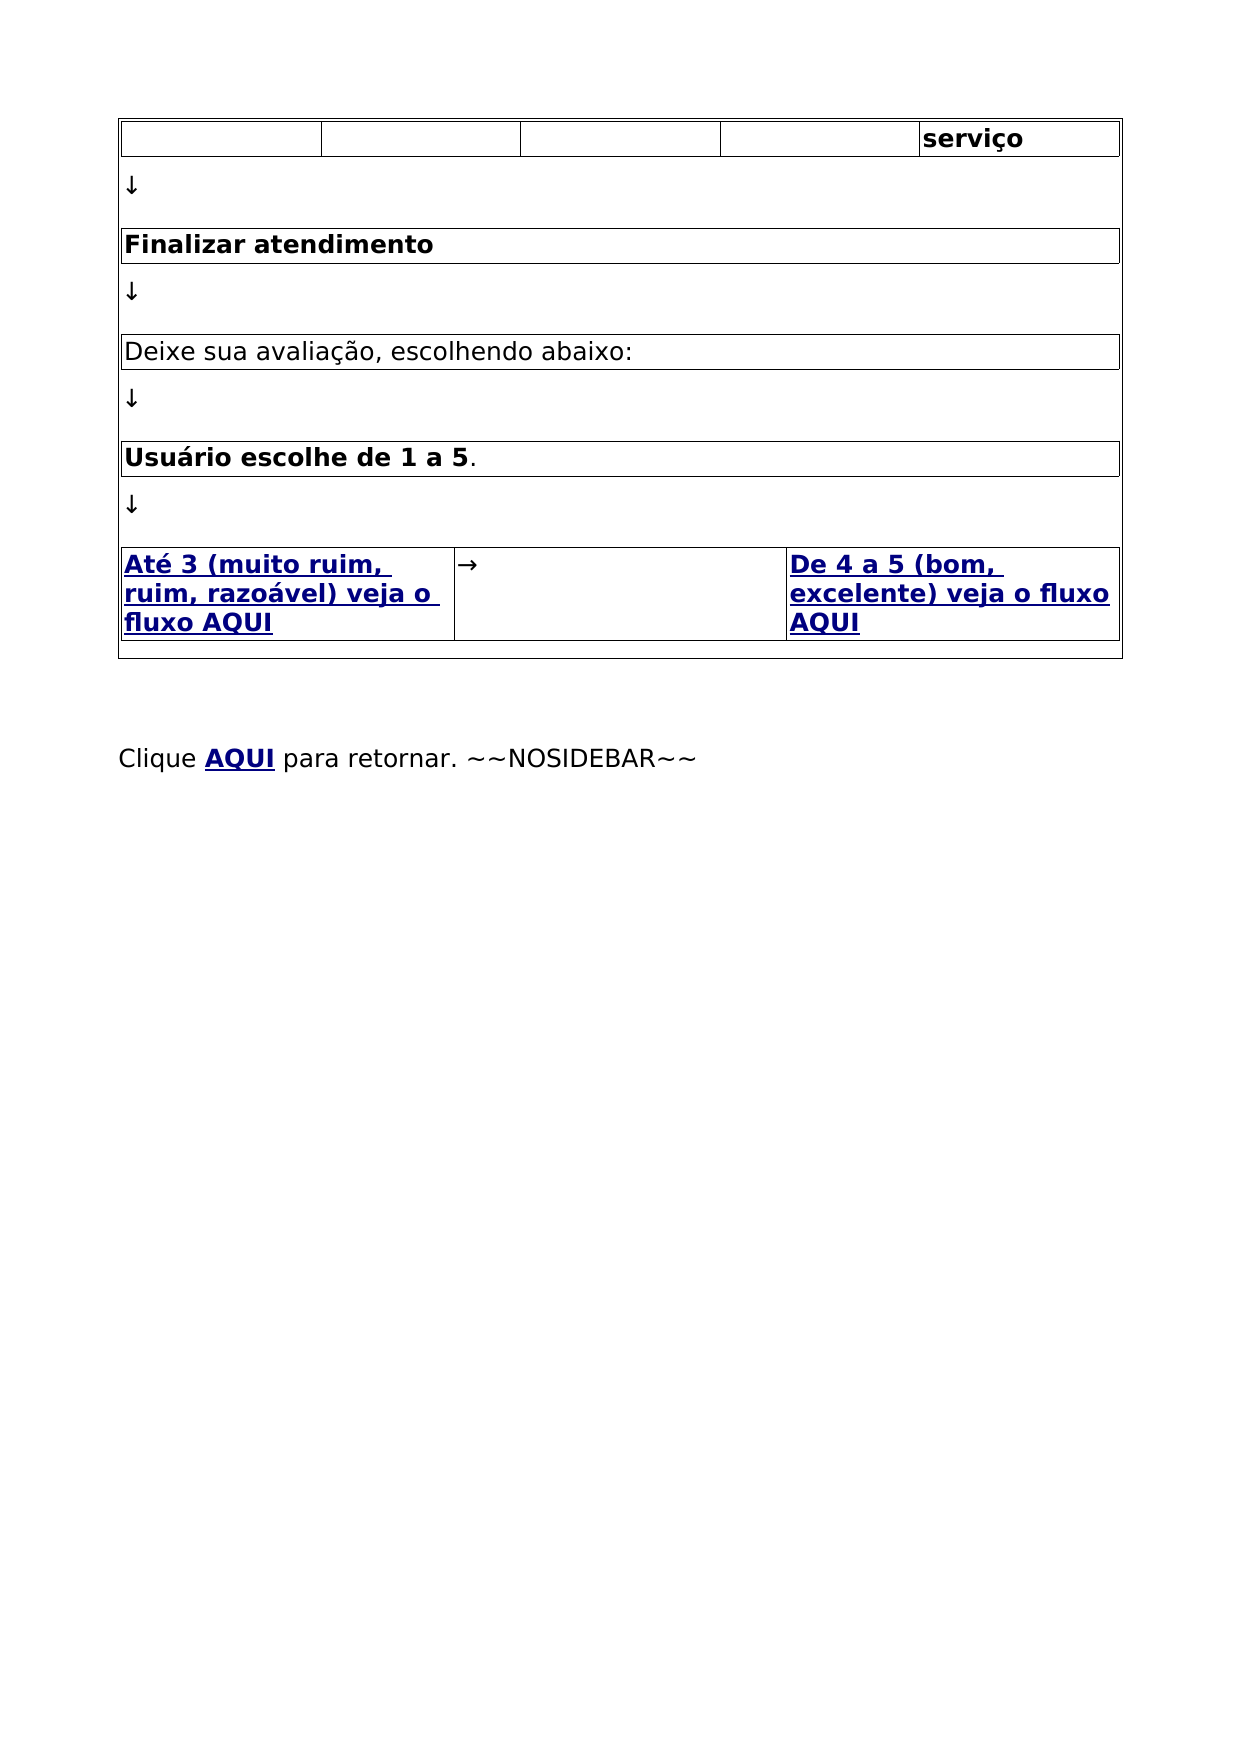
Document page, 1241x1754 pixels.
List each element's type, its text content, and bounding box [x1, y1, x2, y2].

text Clique AQUI para retornar. ~~NOSIDEBAR~~ [118, 744, 1122, 802]
table_header serviço [920, 122, 1119, 156]
table_header Até 3 (muito ruim, ruim, razoável) veja o fluxo AQUI [122, 548, 454, 640]
table_header → [455, 548, 786, 640]
table_header [521, 122, 720, 156]
table_header Usuário escolhe de 1 a 5. [122, 442, 1119, 476]
table_header Deixe sua avaliação, escolhendo abaixo: [122, 335, 1119, 369]
table_header ↓ ↓ ↓ ↓ [119, 119, 1122, 658]
table_header [721, 122, 919, 156]
table_header De 4 a 5 (bom, excelente) veja o fluxo AQUI [787, 548, 1119, 640]
table_header [322, 122, 520, 156]
table_header Finalizar atendimento [122, 229, 1119, 263]
table_header [122, 122, 321, 156]
